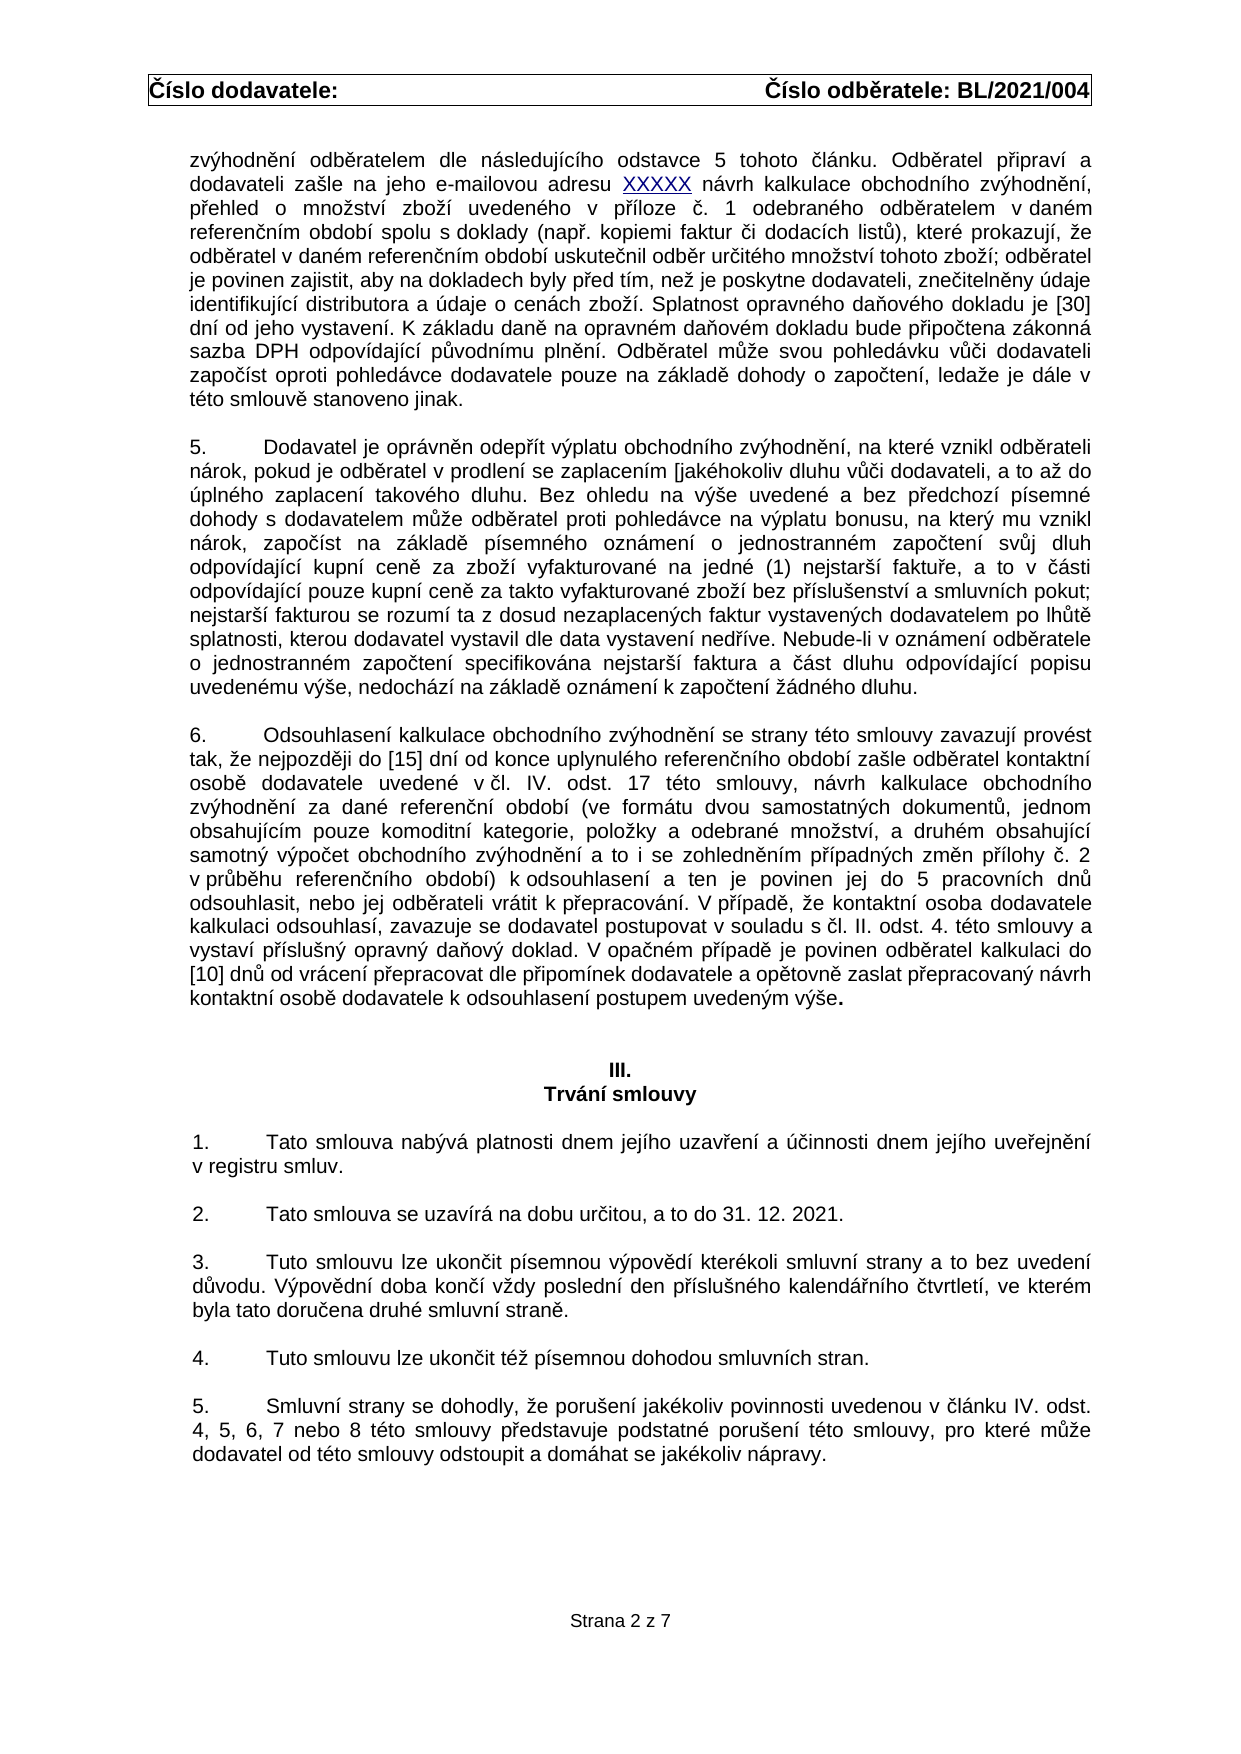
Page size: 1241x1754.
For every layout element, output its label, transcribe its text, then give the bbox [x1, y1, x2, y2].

list Tato smlouva se uzavírá na dobu určitou, a to do 31. 12. 2021. [192, 1202, 1092, 1226]
list Dodavatel je oprávněn odepřít výplatu obchodního zvýhodnění, na které vznikl odběrateli nárok, pokud je odběratel v prodlení se zaplacením [jakéhokoliv dluhu vůči dodavateli, a to až do úplného zaplacení takového dluhu. Bez ohledu na výše uvedené a bez předchozí písemné dohody s dodavatelem může odběratel proti pohledávce na výplatu bonusu, na který mu vznikl nárok, započíst na základě písemného oznámení o jednostranném započtení svůj dluh odpovídající kupní ceně za zboží vyfakturované na jedné (1) nejstarší faktuře, a to v části odpovídající pouze kupní ceně za takto vyfakturované zboží bez příslušenství a smluvních pokut; nejstarší fakturou se rozumí ta z dosud nezaplacených faktur vystavených dodavatelem po lhůtě splatnosti, kterou dodavatel vystavil dle data vystavení nedříve. Nebude-li v oznámení odběratele o jednostranném započtení specifikována nejstarší faktura a část dluhu odpovídající popisu uvedenému výše, nedochází na základě oznámení k započtení žádného dluhu. [189, 435, 1092, 699]
list zvýhodnění odběratelem dle následujícího odstavce 5 tohoto článku. Odběratel připraví a dodavateli zašle na jeho e-mailovou adresu XXXXX návrh kalkulace obchodního zvýhodnění, přehled o množství zboží uvedeného v příloze č. 1 odebraného odběratelem v daném referenčním období spolu s doklady (např. kopiemi faktur či dodacích listů), které prokazují, že odběratel v daném referenčním období uskutečnil odběr určitého množství tohoto zboží; odběratel je povinen zajistit, aby na dokladech byly před tím, než je poskytne dodavateli, znečitelněny údaje identifikující distributora a údaje o cenách zboží. Splatnost opravného daňového dokladu je [30] dní od jeho vystavení. K základu daně na opravném daňovém dokladu bude připočtena zákonná sazba DPH odpovídající původnímu plnění. Odběratel může svou pohledávku vůči dodavateli započíst oproti pohledávce dodavatele pouze na základě dohody o započtení, ledaže je dále v této smlouvě stanoveno jinak. [189, 148, 1092, 411]
list Tuto smlouvu lze ukončit též písemnou dohodou smluvních stran. [192, 1346, 1092, 1369]
list Tuto smlouvu lze ukončit písemnou výpovědí kterékoli smluvní strany a to bez uvedení důvodu. Výpovědní doba končí vždy poslední den příslušného kalendářního čtvrtletí, ve kterém byla tato doručena druhé smluvní straně. [192, 1250, 1092, 1322]
text III. [148, 1058, 1092, 1082]
text Trvání smlouvy [148, 1082, 1092, 1106]
list Odsouhlasení kalkulace obchodního zvýhodnění se strany této smlouvy zavazují provést tak, že nejpozději do [15] dní od konce uplynulého referenčního období zašle odběratel kontaktní osobě dodavatele uvedené v čl. IV. odst. 17 této smlouvy, návrh kalkulace obchodního zvýhodnění za dané referenční období (ve formátu dvou samostatných dokumentů, jednom obsahujícím pouze komoditní kategorie, položky a odebrané množství, a druhém obsahující samotný výpočet obchodního zvýhodnění a to i se zohledněním případných změn přílohy č. 2 v průběhu referenčního období) k odsouhlasení a ten je povinen jej do 5 pracovních dnů odsouhlasit, nebo jej odběrateli vrátit k přepracování. V případě, že kontaktní osoba dodavatele kalkulaci odsouhlasí, zavazuje se dodavatel postupovat v souladu s čl. II. odst. 4. této smlouvy a vystaví příslušný opravný daňový doklad. V opačném případě je povinen odběratel kalkulaci do [10] dnů od vrácení přepracovat dle připomínek dodavatele a opětovně zaslat přepracovaný návrh kontaktní osobě dodavatele k odsouhlasení postupem uvedeným výše. [189, 723, 1092, 1010]
list Smluvní strany se dohodly, že porušení jakékoliv povinnosti uvedenou v článku IV. odst. 4, 5, 6, 7 nebo 8 této smlouvy představuje podstatné porušení této smlouvy, pro které může dodavatel od této smlouvy odstoupit a domáhat se jakékoliv nápravy. [192, 1393, 1092, 1465]
list Tato smlouva nabývá platnosti dnem jejího uzavření a účinnosti dnem jejího uveřejnění v registru smluv. [192, 1130, 1092, 1178]
